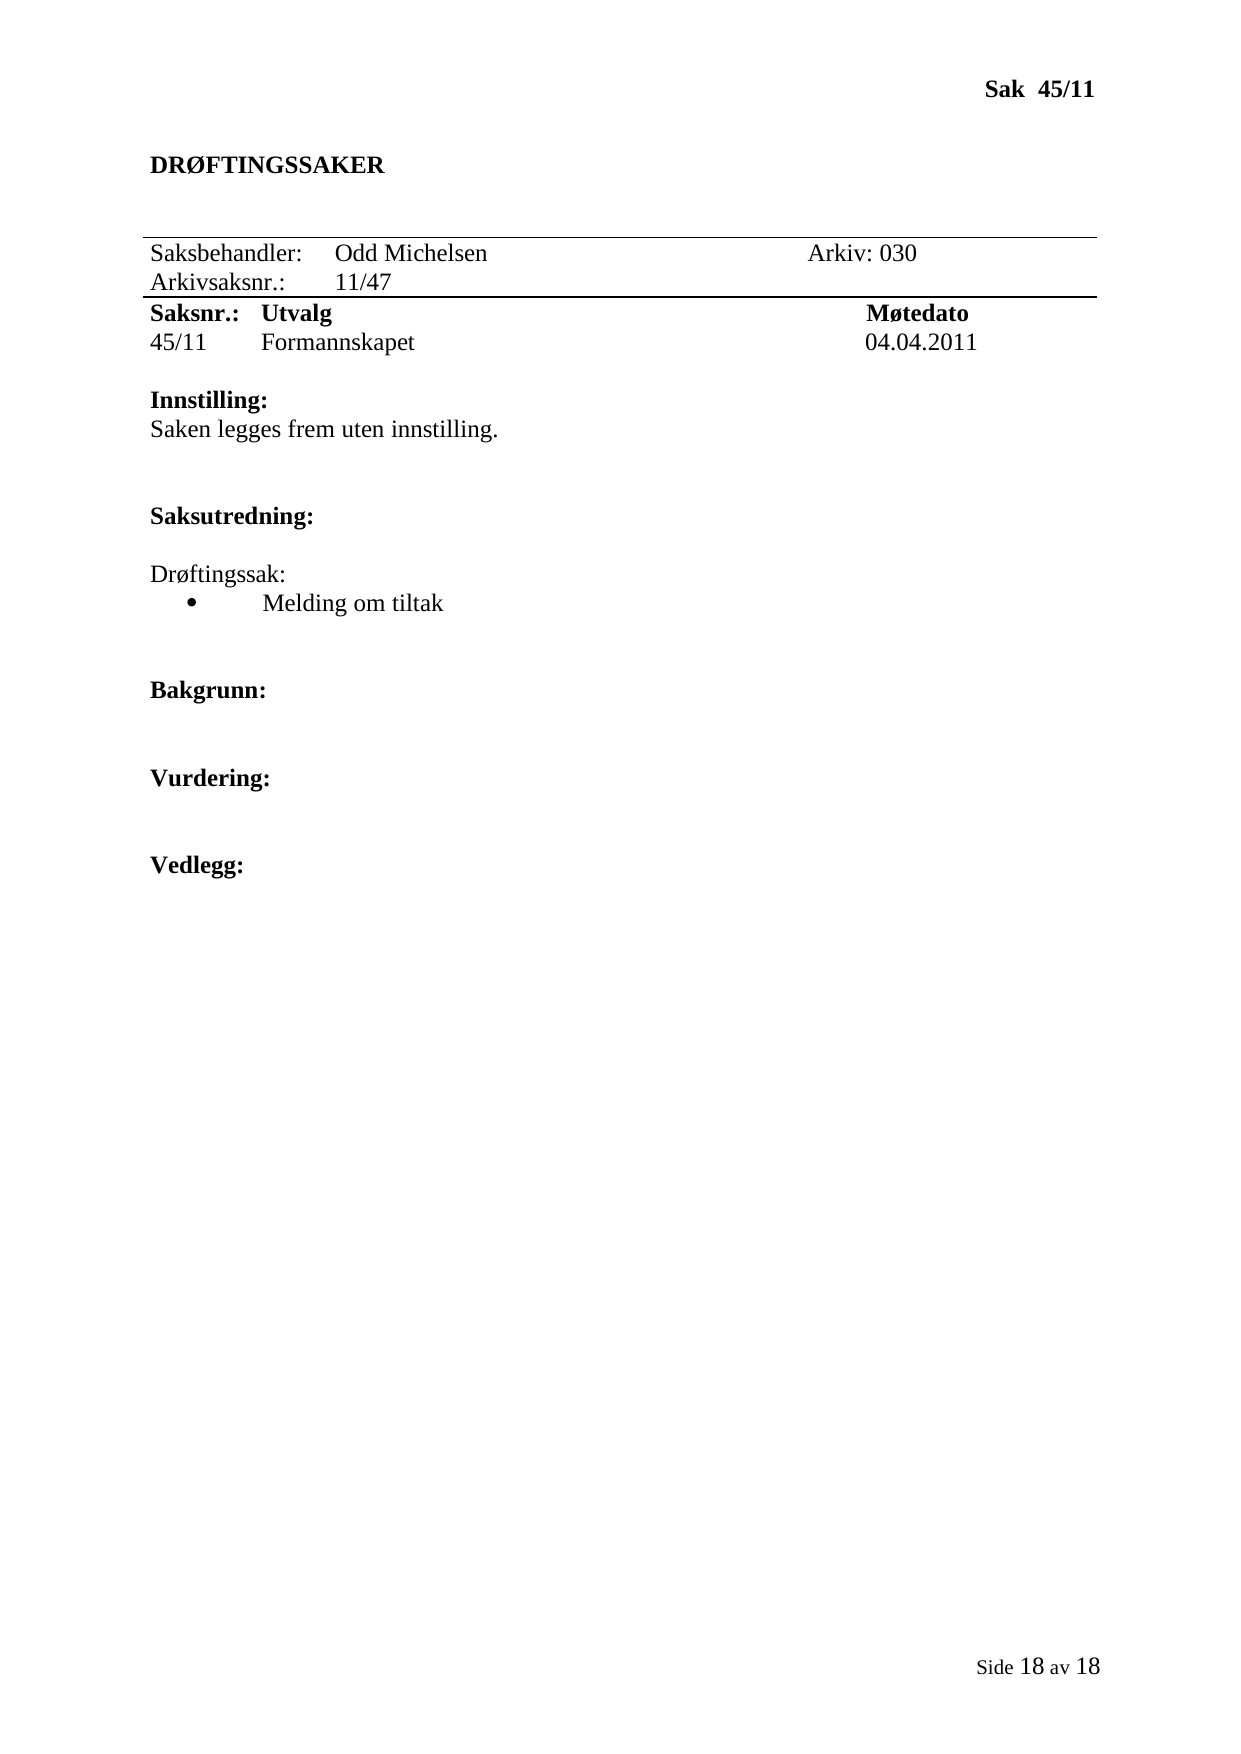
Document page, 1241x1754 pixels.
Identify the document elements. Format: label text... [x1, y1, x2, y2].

table_cell [1097, 267, 1107, 296]
table_header [1097, 237, 1107, 267]
table_cell Arkivsaksnr.: [143, 267, 327, 296]
text Drøftingssak: [150, 559, 1100, 588]
text Bakgrunn: [150, 675, 1100, 704]
table_header Odd Michelsen [327, 238, 800, 267]
table_header Arkiv: 030 [800, 238, 1097, 267]
text Vedlegg: [150, 849, 1100, 879]
table_cell [569, 267, 800, 296]
text Vurdering: [150, 762, 1100, 791]
text Saken legges frem uten innstilling. [150, 414, 1100, 443]
table_cell Saksnr.: [143, 298, 253, 326]
text DRØFTINGSSAKER [150, 150, 1100, 179]
table_cell Utvalg [254, 298, 859, 326]
text 45/11 Formannskapet 04.04.2011 [150, 326, 1100, 356]
list Melding om tiltak [187, 588, 1100, 617]
table_header Saksbehandler: [143, 238, 327, 267]
table_cell [800, 267, 1097, 296]
text Innstilling: [150, 384, 1100, 414]
table_cell 11/47 [327, 267, 569, 296]
table_cell Møtedato [859, 296, 1107, 326]
text Saksutredning: [150, 501, 1100, 530]
